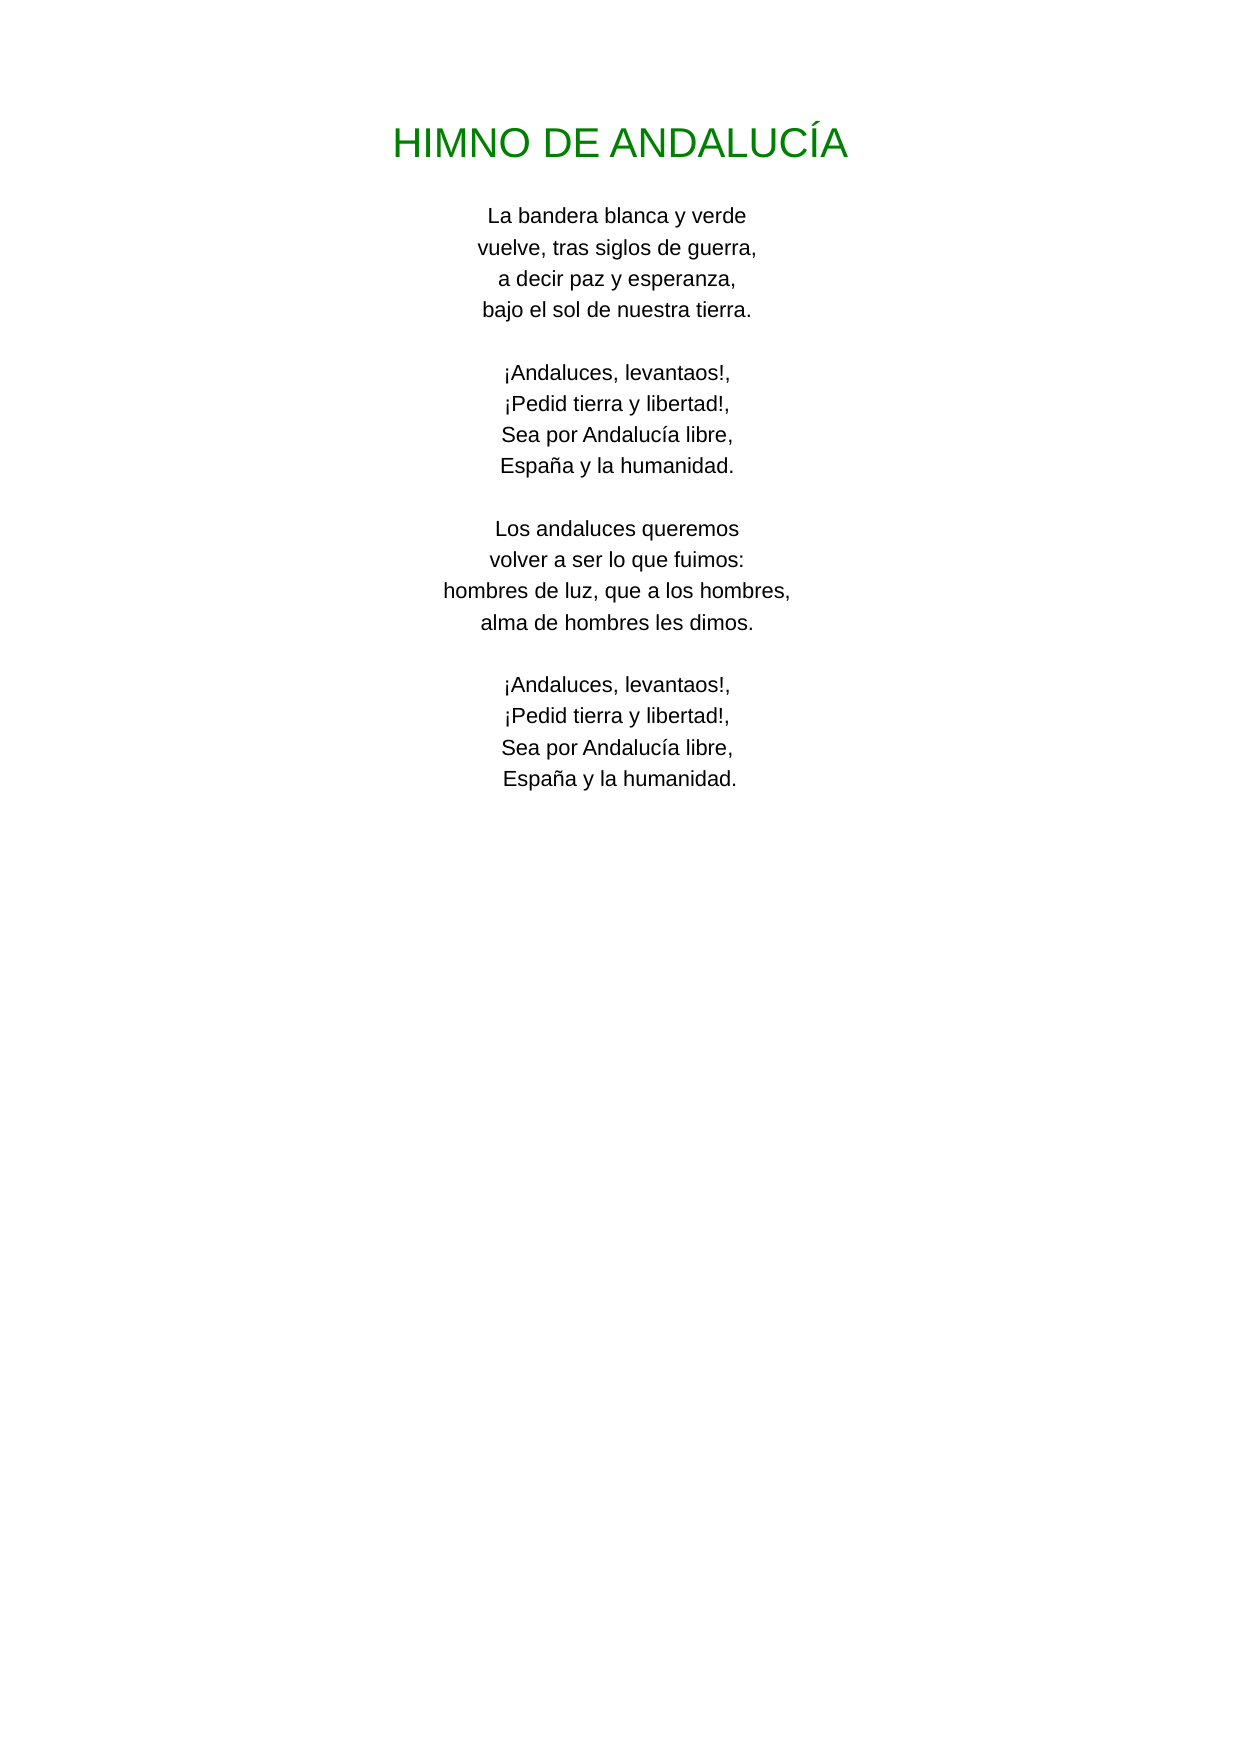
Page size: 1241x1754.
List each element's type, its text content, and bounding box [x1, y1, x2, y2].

text HIMNO DE ANDALUCÍA [118, 118, 1122, 166]
text La bandera blanca y verde vuelve, tras siglos de guerra, a decir paz y esperanza, bajo el sol de nuestra tierra. ¡Andaluces, levantaos!, ¡Pedid tierra y libertad!, Sea por Andalucía libre, España y la humanidad. Los andaluces queremos volver a ser lo que fuimos: hombres de luz, que a los hombres, alma de hombres les dimos. ¡Andaluces, levantaos!, ¡Pedid tierra y libertad!, Sea por Andalucía libre, España y la humanidad. [118, 197, 1122, 791]
